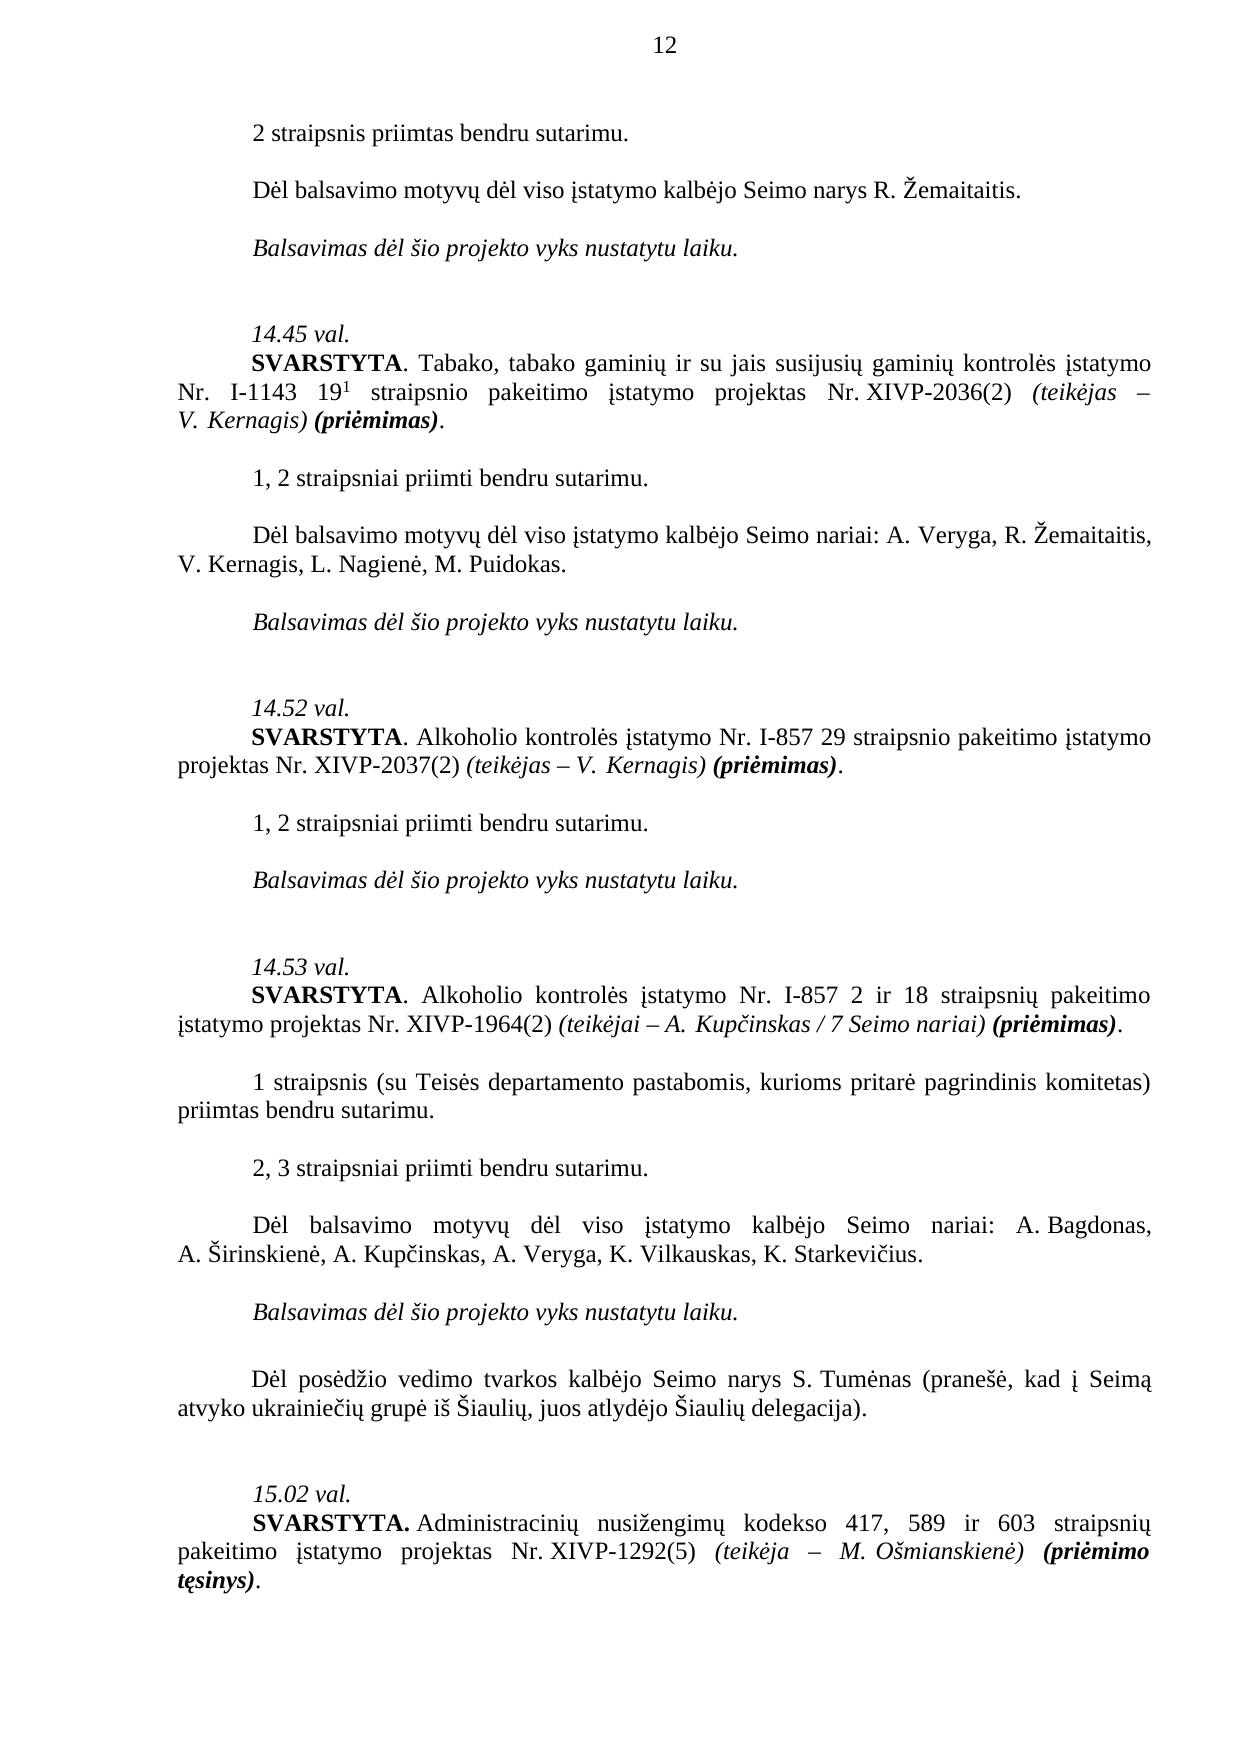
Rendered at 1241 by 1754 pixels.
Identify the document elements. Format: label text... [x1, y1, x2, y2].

text Dėl balsavimo motyvų dėl viso įstatymo kalbėjo Seimo narys R. Žemaitaitis. [177, 176, 1152, 204]
text Balsavimas dėl šio projekto vyks nustatytu laiku. [177, 607, 1152, 636]
text SVARSTYTA. Alkoholio kontrolės įstatymo Nr. I-857 2 ir 18 straipsnių pakeitimo įstatymo projektas Nr. XIVP-1964(2) (teikėjai – A. Kupčinskas / 7 Seimo nariai) (priėmimas). [177, 981, 1152, 1038]
text SVARSTYTA. Administracinių nusižengimų kodekso 417, 589 ir 603 straipsnių pakeitimo įstatymo projektas Nr. XIVP-1292(5) (teikėja – M. Ošmianskienė) (priėmimo tęsinys). [177, 1508, 1152, 1594]
text Balsavimas dėl šio projekto vyks nustatytu laiku. [177, 866, 1152, 894]
text Balsavimas dėl šio projekto vyks nustatytu laiku. [177, 1297, 1152, 1326]
text 2 straipsnis priimtas bendru sutarimu. [177, 118, 1152, 147]
text Dėl balsavimo motyvų dėl viso įstatymo kalbėjo Seimo nariai: A. Veryga, R. Žemaitaitis, V. Kernagis, L. Nagienė, M. Puidokas. [177, 521, 1152, 578]
text 14.45 val. [177, 319, 1152, 348]
text SVARSTYTA. Tabako, tabako gaminių ir su jais susijusių gaminių kontrolės įstatymo Nr. I-1143 191 straipsnio pakeitimo įstatymo projektas Nr. XIVP-2036(2) (teikėjas – V. Kernagis) (priėmimas). [177, 348, 1152, 434]
text Balsavimas dėl šio projekto vyks nustatytu laiku. [177, 233, 1152, 262]
text 1, 2 straipsniai priimti bendru sutarimu. [177, 808, 1152, 837]
text 14.52 val. [177, 693, 1152, 722]
text Dėl balsavimo motyvų dėl viso įstatymo kalbėjo Seimo nariai: A. Bagdonas, A. Širinskienė, A. Kupčinskas, A. Veryga, K. Vilkauskas, K. Starkevičius. [177, 1211, 1152, 1268]
text 1 straipsnis (su Teisės departamento pastabomis, kurioms pritarė pagrindinis komitetas) priimtas bendru sutarimu. [177, 1067, 1152, 1124]
text Dėl posėdžio vedimo tvarkos kalbėjo Seimo narys S. Tumėnas (pranešė, kad į Seimą atvyko ukrainiečių grupė iš Šiaulių, juos atlydėjo Šiaulių delegacija). [177, 1364, 1152, 1421]
text 2, 3 straipsniai priimti bendru sutarimu. [177, 1153, 1152, 1182]
text 14.53 val. [177, 952, 1152, 981]
text 1, 2 straipsniai priimti bendru sutarimu. [177, 463, 1152, 492]
text SVARSTYTA. Alkoholio kontrolės įstatymo Nr. I-857 29 straipsnio pakeitimo įstatymo projektas Nr. XIVP-2037(2) (teikėjas – V. Kernagis) (priėmimas). [177, 722, 1152, 779]
text 15.02 val. [177, 1479, 1152, 1508]
